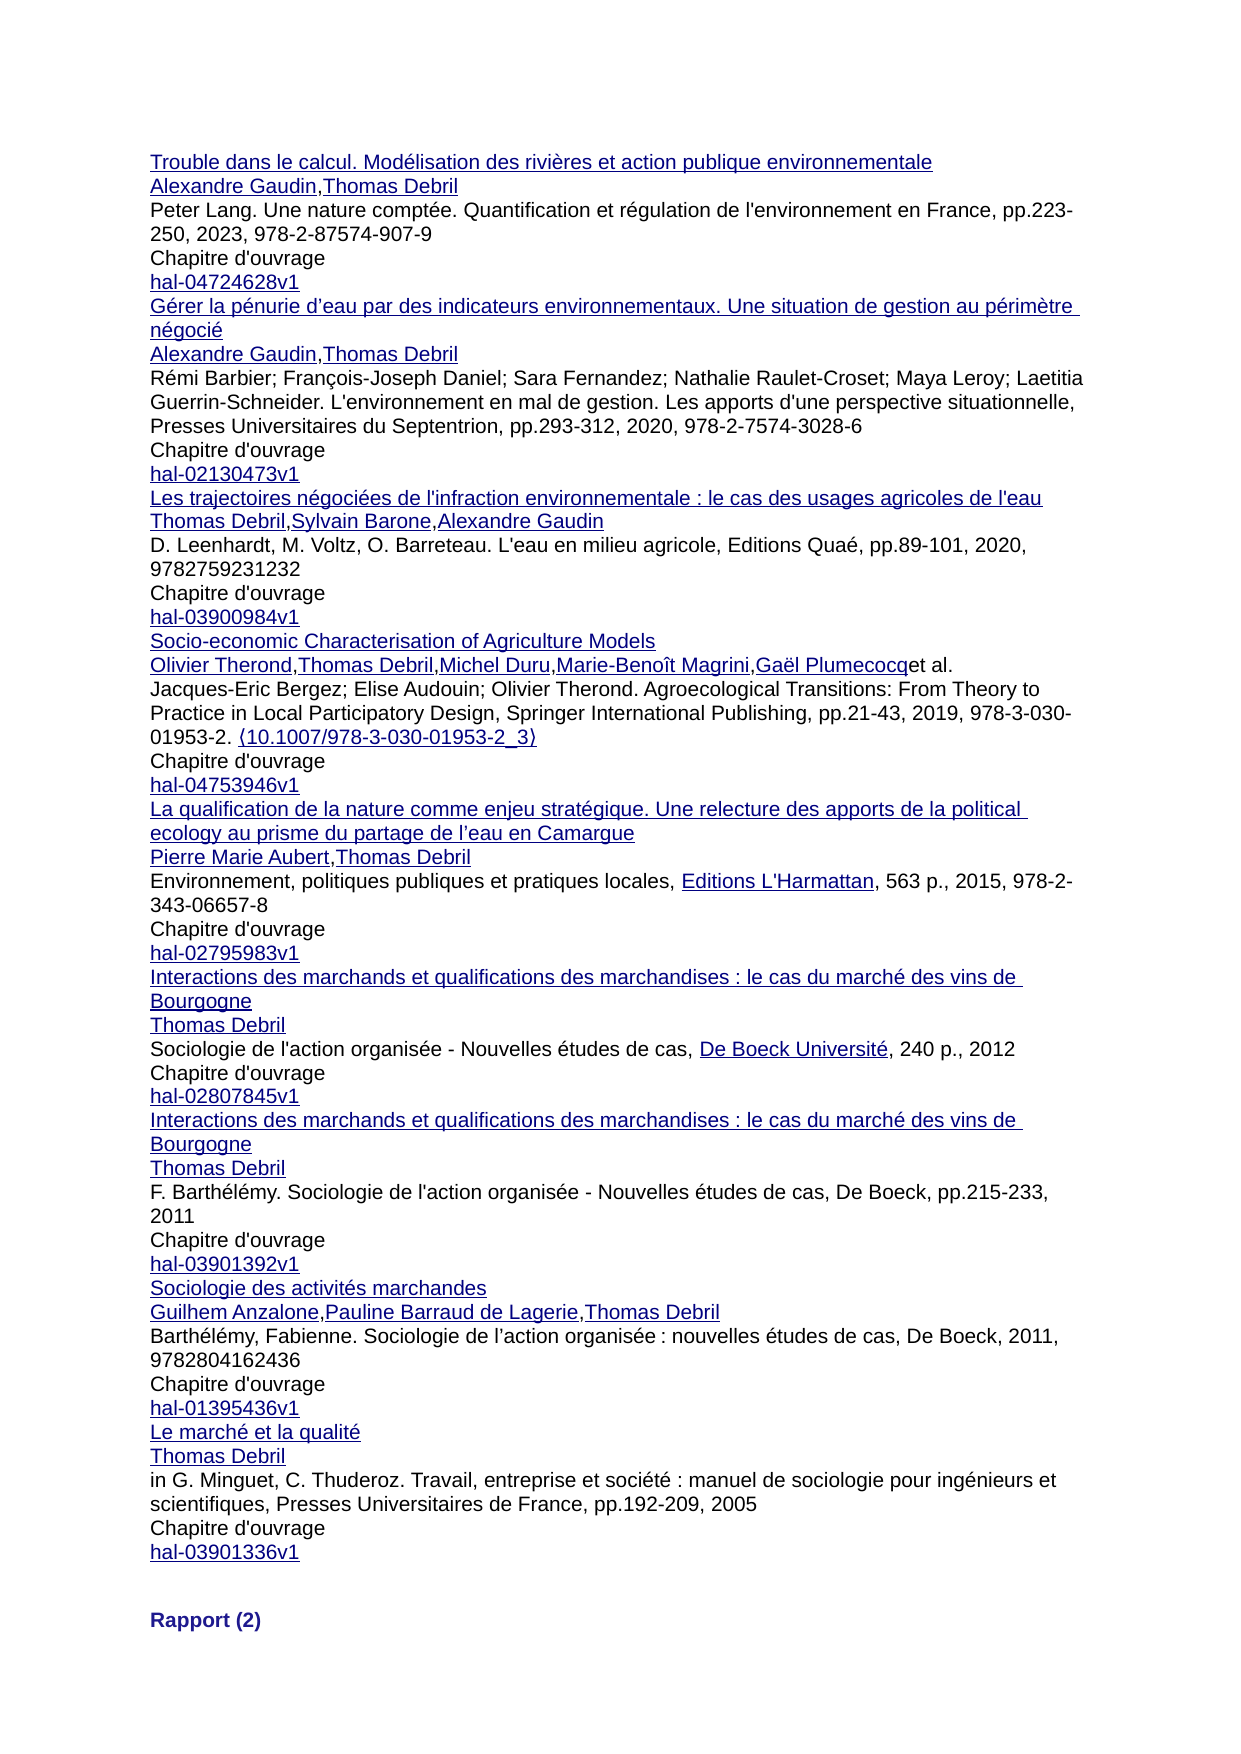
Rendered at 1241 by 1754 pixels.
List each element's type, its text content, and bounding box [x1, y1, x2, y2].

table_cell Interactions des marchands et qualifications des marchandises : le cas du marché des vins de Bourgogne Thomas Debril Sociologie de l'action organisée - Nouvelles études de cas, De Boeck Université, 240 p., 2012 Chapitre d'ouvrage hal-02807845v1 [150, 965, 1090, 1108]
table_cell Le marché et la qualité Thomas Debril in G. Minguet, C. Thuderoz. Travail, entreprise et société : manuel de sociologie pour ingénieurs et scientifiques, Presses Universitaires de France, pp.192-209, 2005 Chapitre d'ouvrage hal-03901336v1 [150, 1420, 1090, 1563]
table_cell La qualification de la nature comme enjeu stratégique. Une relecture des apports de la political ecology au prisme du partage de l’eau en Camargue Pierre Marie Aubert,Thomas Debril Environnement, politiques publiques et pratiques locales, Editions L'Harmattan, 563 p., 2015, 978-2-343-06657-8 Chapitre d'ouvrage hal-02795983v1 [150, 797, 1090, 964]
subtitle Rapport (2) [150, 1608, 1090, 1632]
table_cell Gérer la pénurie d’eau par des indicateurs environnementaux. Une situation de gestion au périmètre négocié Alexandre Gaudin,Thomas Debril Rémi Barbier; François-Joseph Daniel; Sara Fernandez; Nathalie Raulet-Croset; Maya Leroy; Laetitia Guerrin-Schneider. L'environnement en mal de gestion. Les apports d'une perspective situationnelle, Presses Universitaires du Septentrion, pp.293-312, 2020, 978-2-7574-3028-6 Chapitre d'ouvrage hal-02130473v1 [150, 294, 1090, 485]
table_cell Trouble dans le calcul. Modélisation des rivières et action publique environnementale Alexandre Gaudin,Thomas Debril Peter Lang. Une nature comptée. Quantification et régulation de l'environnement en France, pp.223-250, 2023, 978-2-87574-907-9 Chapitre d'ouvrage hal-04724628v1 [150, 150, 1090, 294]
table_cell Les trajectoires négociées de l'infraction environnementale : le cas des usages agricoles de l'eau Thomas Debril,Sylvain Barone,Alexandre Gaudin D. Leenhardt, M. Voltz, O. Barreteau. L'eau en milieu agricole, Editions Quaé, pp.89-101, 2020, 9782759231232 Chapitre d'ouvrage hal-03900984v1 [150, 485, 1090, 629]
table_cell Interactions des marchands et qualifications des marchandises : le cas du marché des vins de Bourgogne Thomas Debril F. Barthélémy. Sociologie de l'action organisée - Nouvelles études de cas, De Boeck, pp.215-233, 2011 Chapitre d'ouvrage hal-03901392v1 [150, 1108, 1090, 1276]
table_cell Socio-economic Characterisation of Agriculture Models Olivier Therond,Thomas Debril,Michel Duru,Marie-Benoît Magrini,Gaël Plumecocqet al. Jacques-Eric Bergez; Elise Audouin; Olivier Therond. Agroecological Transitions: From Theory to Practice in Local Participatory Design, Springer International Publishing, pp.21-43, 2019, 978-3-030-01953-2. ⟨10.1007/978-3-030-01953-2_3⟩ Chapitre d'ouvrage hal-04753946v1 [150, 629, 1090, 797]
table_cell Sociologie des activités marchandes Guilhem Anzalone,Pauline Barraud de Lagerie,Thomas Debril Barthélémy, Fabienne. Sociologie de l’action organisée : nouvelles études de cas, De Boeck, 2011, 9782804162436 Chapitre d'ouvrage hal-01395436v1 [150, 1276, 1090, 1420]
